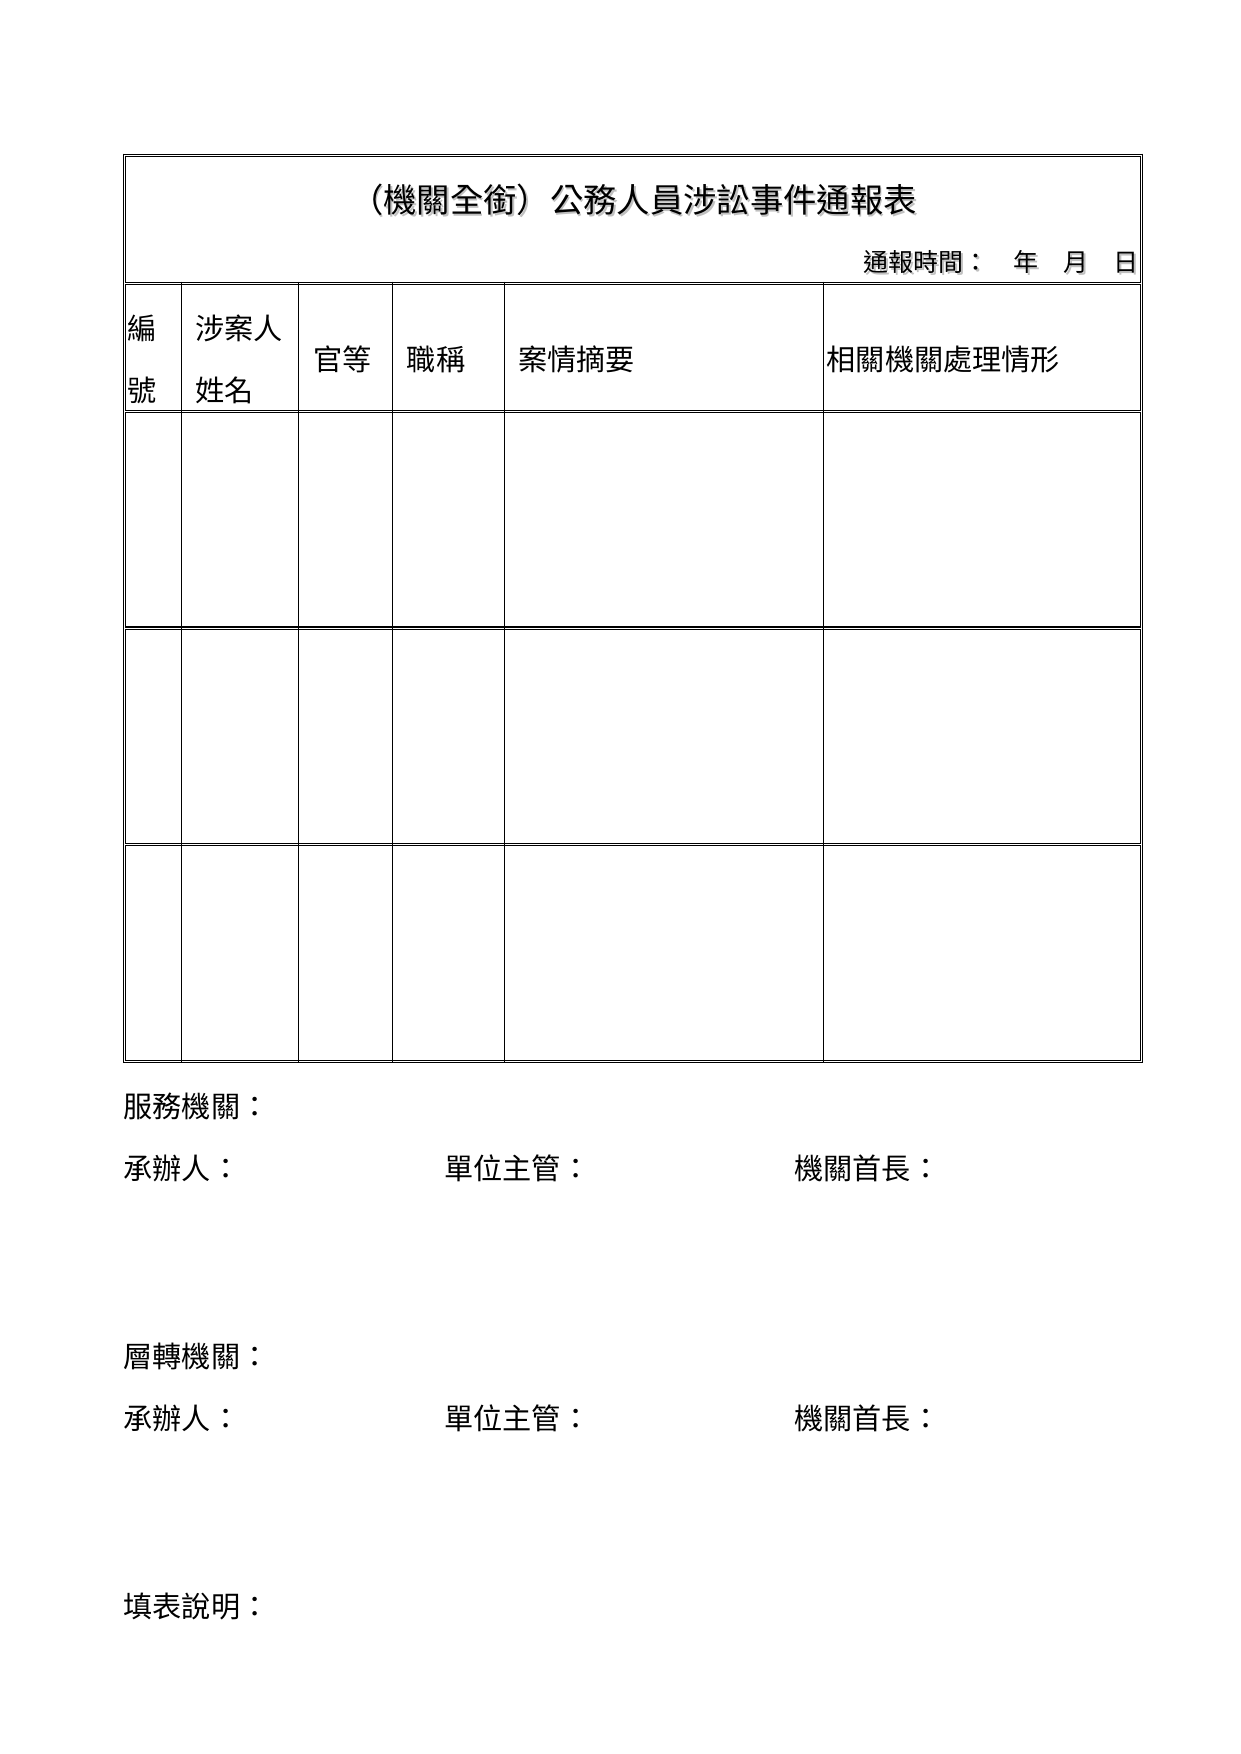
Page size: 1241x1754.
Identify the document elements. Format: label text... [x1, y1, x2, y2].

table_cell [299, 630, 392, 843]
text 承辦人： 單位主管： 機關首長： [123, 1375, 1075, 1438]
table_cell [126, 630, 181, 843]
table_cell [824, 630, 1140, 843]
table_cell [393, 630, 504, 843]
table_cell [126, 413, 181, 626]
table_cell [299, 413, 392, 626]
table_cell 案情摘要 [505, 285, 823, 410]
table_cell [824, 846, 1140, 1059]
text 承辦人： 單位主管： 機關首長： [123, 1125, 1075, 1188]
table_cell 相關機關處理情形 [824, 285, 1140, 410]
text 填表說明： [123, 1563, 1075, 1625]
table_cell 官等 [299, 285, 392, 410]
table_cell [182, 630, 298, 843]
table_cell 編號 [126, 285, 181, 410]
table_cell [126, 846, 181, 1059]
text 層轉機關： [123, 1313, 1075, 1375]
table_cell [824, 413, 1140, 626]
table_cell [505, 846, 823, 1059]
table_cell [505, 630, 823, 843]
table_cell [505, 413, 823, 626]
table_cell 職稱 [393, 285, 504, 410]
table_cell [299, 846, 392, 1059]
table_cell [393, 846, 504, 1059]
table_cell [182, 846, 298, 1059]
table_cell 涉案人 姓名 [182, 285, 298, 410]
table_cell [393, 413, 504, 626]
table_header （機關全銜）公務人員涉訟事件通報表 通報時間： 年 月 日 [126, 157, 1140, 282]
table_cell [182, 413, 298, 626]
text 服務機關： [123, 1063, 1075, 1125]
